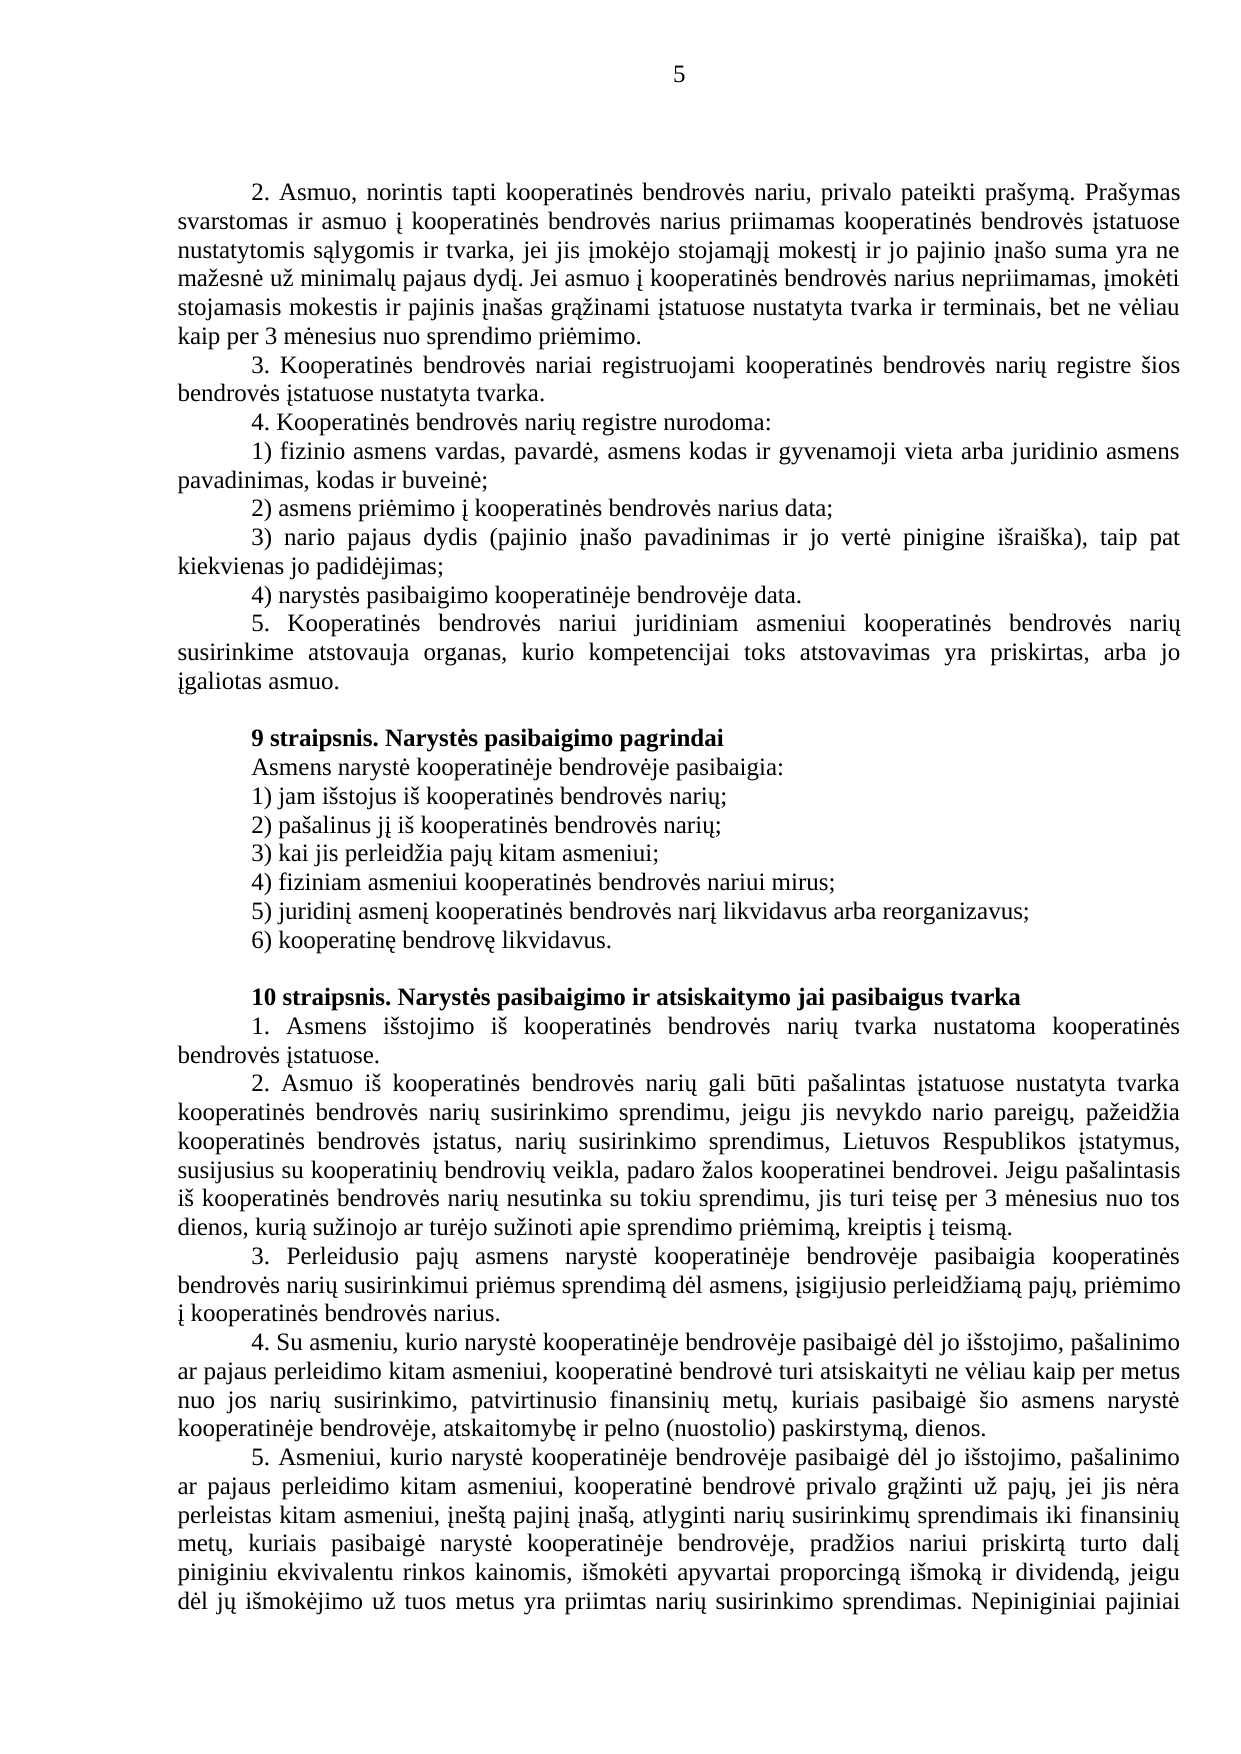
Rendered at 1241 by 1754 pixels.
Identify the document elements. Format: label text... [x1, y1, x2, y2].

text 2) asmens priėmimo į kooperatinės bendrovės narius data; [177, 493, 1181, 522]
text 4. Kooperatinės bendrovės narių registre nurodoma: [177, 407, 1181, 436]
text 1. Asmens išstojimo iš kooperatinės bendrovės narių tvarka nustatoma kooperatinės bendrovės įstatuose. [177, 1011, 1181, 1068]
text 1) fizinio asmens vardas, pavardė, asmens kodas ir gyvenamoji vieta arba juridinio asmens pavadinimas, kodas ir buveinė; [177, 436, 1181, 493]
text 2. Asmuo iš kooperatinės bendrovės narių gali būti pašalintas įstatuose nustatyta tvarka kooperatinės bendrovės narių susirinkimo sprendimu, jeigu jis nevykdo nario pareigų, pažeidžia kooperatinės bendrovės įstatus, narių susirinkimo sprendimus, Lietuvos Respublikos įstatymus, susijusius su kooperatinių bendrovių veikla, padaro žalos kooperatinei bendrovei. Jeigu pašalintasis iš kooperatinės bendrovės narių nesutinka su tokiu sprendimu, jis turi teisę per 3 mėnesius nuo tos dienos, kurią sužinojo ar turėjo sužinoti apie sprendimo priėmimą, kreiptis į teismą. [177, 1068, 1181, 1241]
text 3. Perleidusio pajų asmens narystė kooperatinėje bendrovėje pasibaigia kooperatinės bendrovės narių susirinkimui priėmus sprendimą dėl asmens, įsigijusio perleidžiamą pajų, priėmimo į kooperatinės bendrovės narius. [177, 1241, 1181, 1327]
text 5. Asmeniui, kurio narystė kooperatinėje bendrovėje pasibaigė dėl jo išstojimo, pašalinimo ar pajaus perleidimo kitam asmeniui, kooperatinė bendrovė privalo grąžinti už pajų, jei jis nėra perleistas kitam asmeniui, įneštą pajinį įnašą, atlyginti narių susirinkimų sprendimais iki finansinių metų, kuriais pasibaigė narystė kooperatinėje bendrovėje, pradžios nariui priskirtą turto dalį piniginiu ekvivalentu rinkos kainomis, išmokėti apyvartai proporcingą išmoką ir dividendą, jeigu dėl jų išmokėjimo už tuos metus yra priimtas narių susirinkimo sprendimas. Nepiniginiai pajiniai [177, 1442, 1181, 1615]
text 5. Kooperatinės bendrovės nariui juridiniam asmeniui kooperatinės bendrovės narių susirinkime atstovauja organas, kurio kompetencijai toks atstovavimas yra priskirtas, arba jo įgaliotas asmuo. [177, 608, 1181, 695]
text 2. Asmuo, norintis tapti kooperatinės bendrovės nariu, privalo pateikti prašymą. Prašymas svarstomas ir asmuo į kooperatinės bendrovės narius priimamas kooperatinės bendrovės įstatuose nustatytomis sąlygomis ir tvarka, jei jis įmokėjo stojamąjį mokestį ir jo pajinio įnašo suma yra ne mažesnė už minimalų pajaus dydį. Jei asmuo į kooperatinės bendrovės narius nepriimamas, įmokėti stojamasis mokestis ir pajinis įnašas grąžinami įstatuose nustatyta tvarka ir terminais, bet ne vėliau kaip per 3 mėnesius nuo sprendimo priėmimo. [177, 177, 1181, 350]
text 6) kooperatinę bendrovę likvidavus. [177, 925, 1181, 953]
text 3) nario pajaus dydis (pajinio įnašo pavadinimas ir jo vertė pinigine išraiška), taip pat kiekvienas jo padidėjimas; [177, 522, 1181, 580]
text 3. Kooperatinės bendrovės nariai registruojami kooperatinės bendrovės narių registre šios bendrovės įstatuose nustatyta tvarka. [177, 350, 1181, 407]
text 4) fiziniam asmeniui kooperatinės bendrovės nariui mirus; [177, 867, 1181, 896]
text Asmens narystė kooperatinėje bendrovėje pasibaigia: [177, 752, 1181, 781]
text 3) kai jis perleidžia pajų kitam asmeniui; [177, 838, 1181, 867]
text 1) jam išstojus iš kooperatinės bendrovės narių; [177, 781, 1181, 810]
text 4. Su asmeniu, kurio narystė kooperatinėje bendrovėje pasibaigė dėl jo išstojimo, pašalinimo ar pajaus perleidimo kitam asmeniui, kooperatinė bendrovė turi atsiskaityti ne vėliau kaip per metus nuo jos narių susirinkimo, patvirtinusio finansinių metų, kuriais pasibaigė šio asmens narystė kooperatinėje bendrovėje, atskaitomybę ir pelno (nuostolio) paskirstymą, dienos. [177, 1327, 1181, 1442]
text 9 straipsnis. Narystės pasibaigimo pagrindai [177, 723, 1181, 752]
text 4) narystės pasibaigimo kooperatinėje bendrovėje data. [177, 580, 1181, 608]
text 2) pašalinus jį iš kooperatinės bendrovės narių; [177, 810, 1181, 838]
text 10 straipsnis. Narystės pasibaigimo ir atsiskaitymo jai pasibaigus tvarka [177, 982, 1181, 1011]
text 5) juridinį asmenį kooperatinės bendrovės narį likvidavus arba reorganizavus; [177, 896, 1181, 925]
